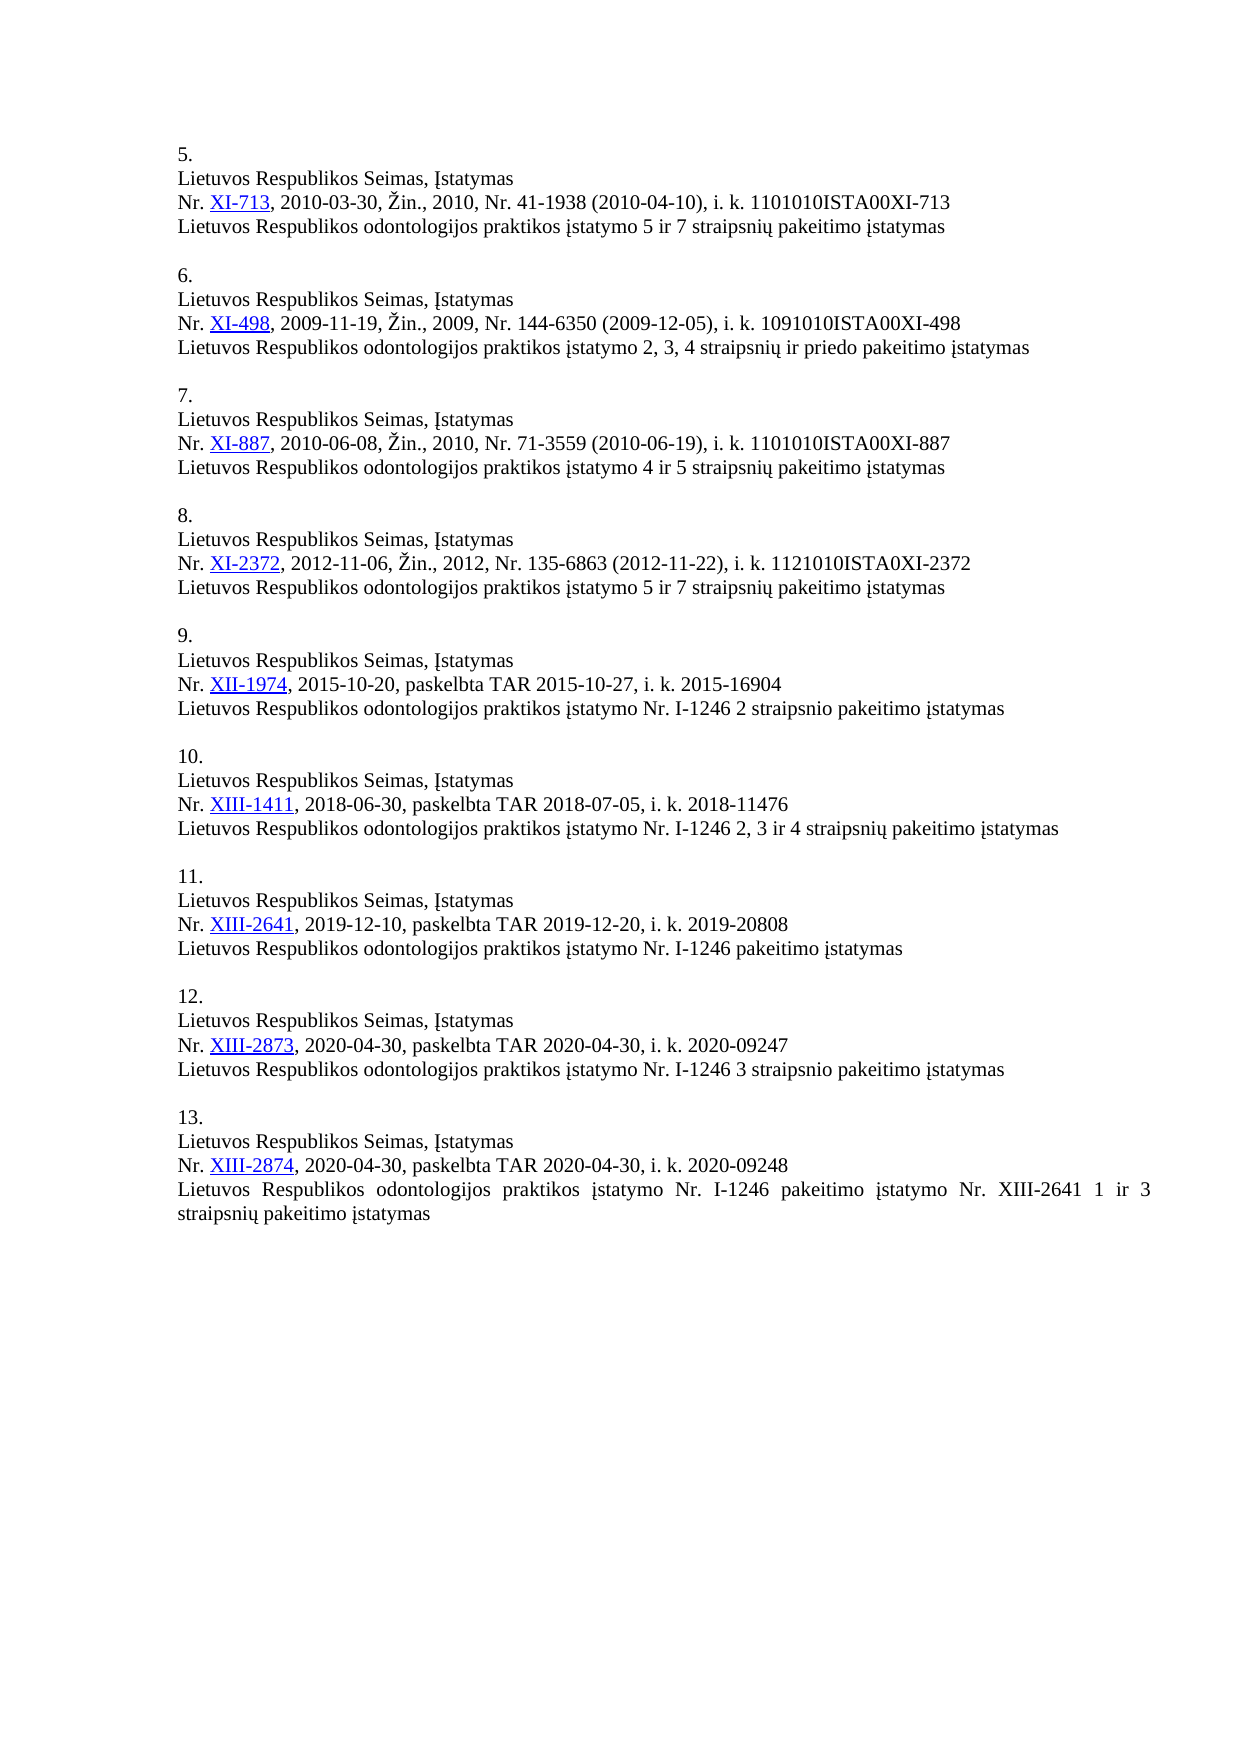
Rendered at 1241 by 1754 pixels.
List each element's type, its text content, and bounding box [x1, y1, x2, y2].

text Nr. XI-2372, 2012-11-06, Žin., 2012, Nr. 135-6863 (2012-11-22), i. k. 1121010ISTA0XI-2372 [177, 551, 1152, 575]
text Lietuvos Respublikos odontologijos praktikos įstatymo Nr. I-1246 2 straipsnio pakeitimo įstatymas [177, 696, 1152, 720]
text Lietuvos Respublikos odontologijos praktikos įstatymo Nr. I-1246 3 straipsnio pakeitimo įstatymas [177, 1057, 1152, 1081]
text Lietuvos Respublikos Seimas, Įstatymas [177, 768, 1152, 792]
text 6. [177, 262, 1152, 287]
text Nr. XI-498, 2009-11-19, Žin., 2009, Nr. 144-6350 (2009-12-05), i. k. 1091010ISTA00XI-498 [177, 311, 1152, 335]
text 13. [177, 1105, 1152, 1129]
text Lietuvos Respublikos odontologijos praktikos įstatymo 5 ir 7 straipsnių pakeitimo įstatymas [177, 575, 1152, 599]
text Lietuvos Respublikos Seimas, Įstatymas [177, 888, 1152, 912]
text Nr. XI-713, 2010-03-30, Žin., 2010, Nr. 41-1938 (2010-04-10), i. k. 1101010ISTA00XI-713 [177, 190, 1152, 214]
text Lietuvos Respublikos odontologijos praktikos įstatymo 5 ir 7 straipsnių pakeitimo įstatymas [177, 214, 1152, 238]
text 8. [177, 503, 1152, 527]
text 7. [177, 383, 1152, 407]
text Lietuvos Respublikos odontologijos praktikos įstatymo Nr. I-1246 pakeitimo įstatymas [177, 936, 1152, 960]
text Lietuvos Respublikos Seimas, Įstatymas [177, 1129, 1152, 1153]
text Lietuvos Respublikos Seimas, Įstatymas [177, 407, 1152, 431]
text Nr. XIII-2641, 2019-12-10, paskelbta TAR 2019-12-20, i. k. 2019-20808 [177, 912, 1152, 936]
text Nr. XII-1974, 2015-10-20, paskelbta TAR 2015-10-27, i. k. 2015-16904 [177, 672, 1152, 696]
text Lietuvos Respublikos Seimas, Įstatymas [177, 527, 1152, 551]
text Lietuvos Respublikos odontologijos praktikos įstatymo Nr. I-1246 2, 3 ir 4 straipsnių pakeitimo įstatymas [177, 816, 1152, 840]
text 10. [177, 744, 1152, 768]
text Lietuvos Respublikos Seimas, Įstatymas [177, 1008, 1152, 1032]
text Lietuvos Respublikos odontologijos praktikos įstatymo 2, 3, 4 straipsnių ir priedo pakeitimo įstatymas [177, 335, 1152, 359]
text Lietuvos Respublikos Seimas, Įstatymas [177, 647, 1152, 672]
text Nr. XIII-2873, 2020-04-30, paskelbta TAR 2020-04-30, i. k. 2020-09247 [177, 1032, 1152, 1057]
text Nr. XIII-2874, 2020-04-30, paskelbta TAR 2020-04-30, i. k. 2020-09248 [177, 1153, 1152, 1177]
text Lietuvos Respublikos Seimas, Įstatymas [177, 166, 1152, 190]
text Nr. XI-887, 2010-06-08, Žin., 2010, Nr. 71-3559 (2010-06-19), i. k. 1101010ISTA00XI-887 [177, 431, 1152, 455]
text Nr. XIII-1411, 2018-06-30, paskelbta TAR 2018-07-05, i. k. 2018-11476 [177, 792, 1152, 816]
text 9. [177, 623, 1152, 647]
text 11. [177, 864, 1152, 888]
text Lietuvos Respublikos odontologijos praktikos įstatymo 4 ir 5 straipsnių pakeitimo įstatymas [177, 455, 1152, 479]
text Lietuvos Respublikos odontologijos praktikos įstatymo Nr. I-1246 pakeitimo įstatymo Nr. XIII-2641 1 ir 3 straipsnių pakeitimo įstatymas [177, 1177, 1152, 1225]
text 12. [177, 984, 1152, 1008]
text 5. [177, 142, 1152, 166]
text Lietuvos Respublikos Seimas, Įstatymas [177, 287, 1152, 311]
